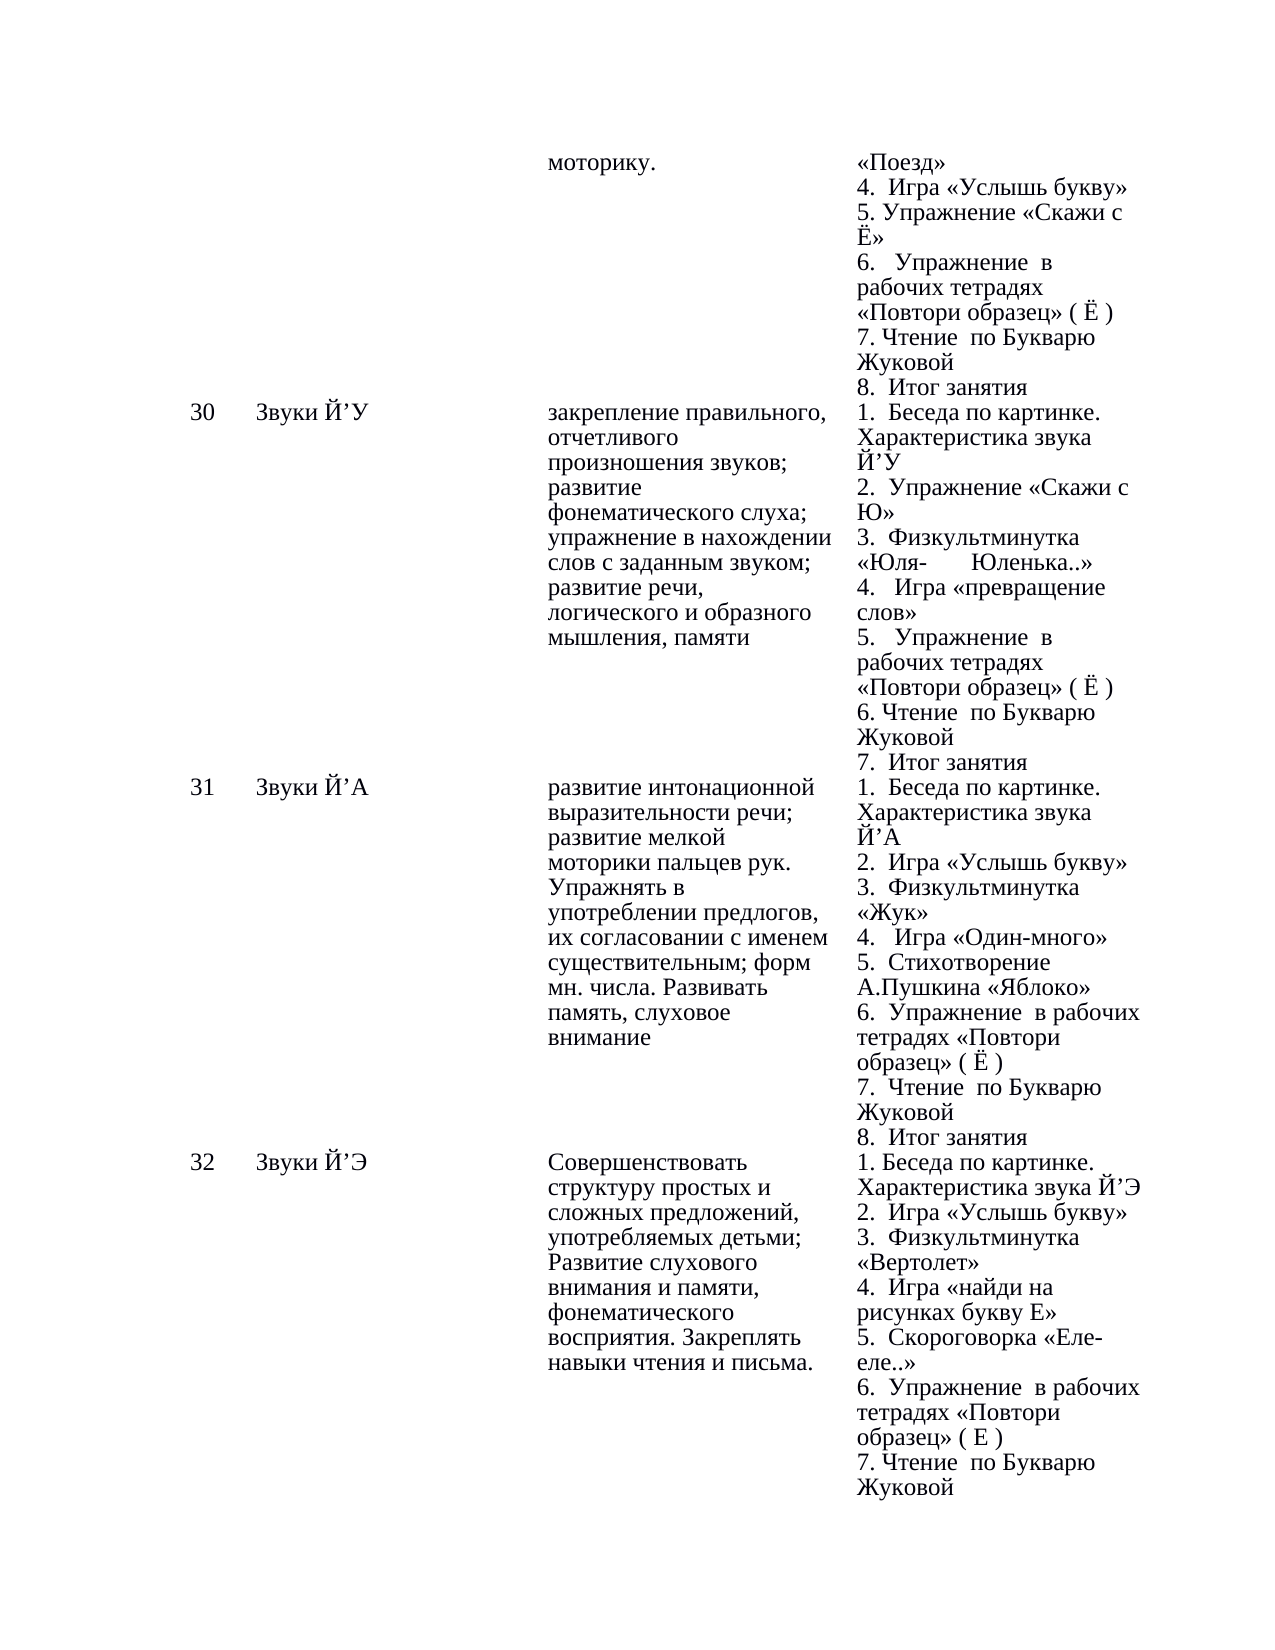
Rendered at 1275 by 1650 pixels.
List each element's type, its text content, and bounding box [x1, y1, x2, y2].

table_cell 32 [179, 1150, 244, 1500]
table_cell [244, 150, 536, 400]
table_cell закрепление правильного, отчетливого произношения звуков; развитие фонематического слуха; упражнение в нахождении слов с заданным звуком; развитие речи, логического и образного мышления, памяти [536, 400, 845, 775]
table_cell 1. Беседа по картинке. Характеристика звука Й’У 2. Упражнение «Скажи с Ю» 3. Физкультминутка «Юля- Юленька..» 4. Игра «превращение слов» 5. Упражнение в рабочих тетрадях «Повтори образец» ( Ё ) 6. Чтение по Букварю Жуковой 7. Итог занятия [845, 400, 1153, 775]
table_cell моторику. [536, 150, 845, 400]
table_cell [179, 150, 244, 400]
table_cell Совершенствовать структуру простых и сложных предложений, употребляемых детьми; Развитие слухового внимания и памяти, фонематического восприятия. Закреплять навыки чтения и письма. [536, 1150, 845, 1500]
table_cell «Поезд» 4. Игра «Услышь букву» 5. Упражнение «Скажи с Ё» 6. Упражнение в рабочих тетрадях «Повтори образец» ( Ё ) 7. Чтение по Букварю Жуковой 8. Итог занятия [845, 150, 1153, 400]
table_cell развитие интонационной выразительности речи; развитие мелкой моторики пальцев рук. Упражнять в употреблении предлогов, их согласовании с именем существительным; форм мн. числа. Развивать память, слуховое внимание [536, 775, 845, 1150]
table_cell 30 [179, 400, 244, 775]
table_cell Звуки Й’Э [244, 1150, 536, 1500]
table_cell 1. Беседа по картинке. Характеристика звука Й’Э 2. Игра «Услышь букву» 3. Физкультминутка «Вертолет» 4. Игра «найди на рисунках букву Е» 5. Скороговорка «Еле-еле..» 6. Упражнение в рабочих тетрадях «Повтори образец» ( Е ) 7. Чтение по Букварю Жуковой [845, 1150, 1153, 1500]
table_cell Звуки Й’А [244, 775, 536, 1150]
table_cell 31 [179, 775, 244, 1150]
table_cell 1. Беседа по картинке. Характеристика звука Й’А 2. Игра «Услышь букву» 3. Физкультминутка «Жук» 4. Игра «Один-много» 5. Стихотворение А.Пушкина «Яблоко» 6. Упражнение в рабочих тетрадях «Повтори образец» ( Ё ) 7. Чтение по Букварю Жуковой 8. Итог занятия [845, 775, 1153, 1150]
table_cell Звуки Й’У [244, 400, 536, 775]
